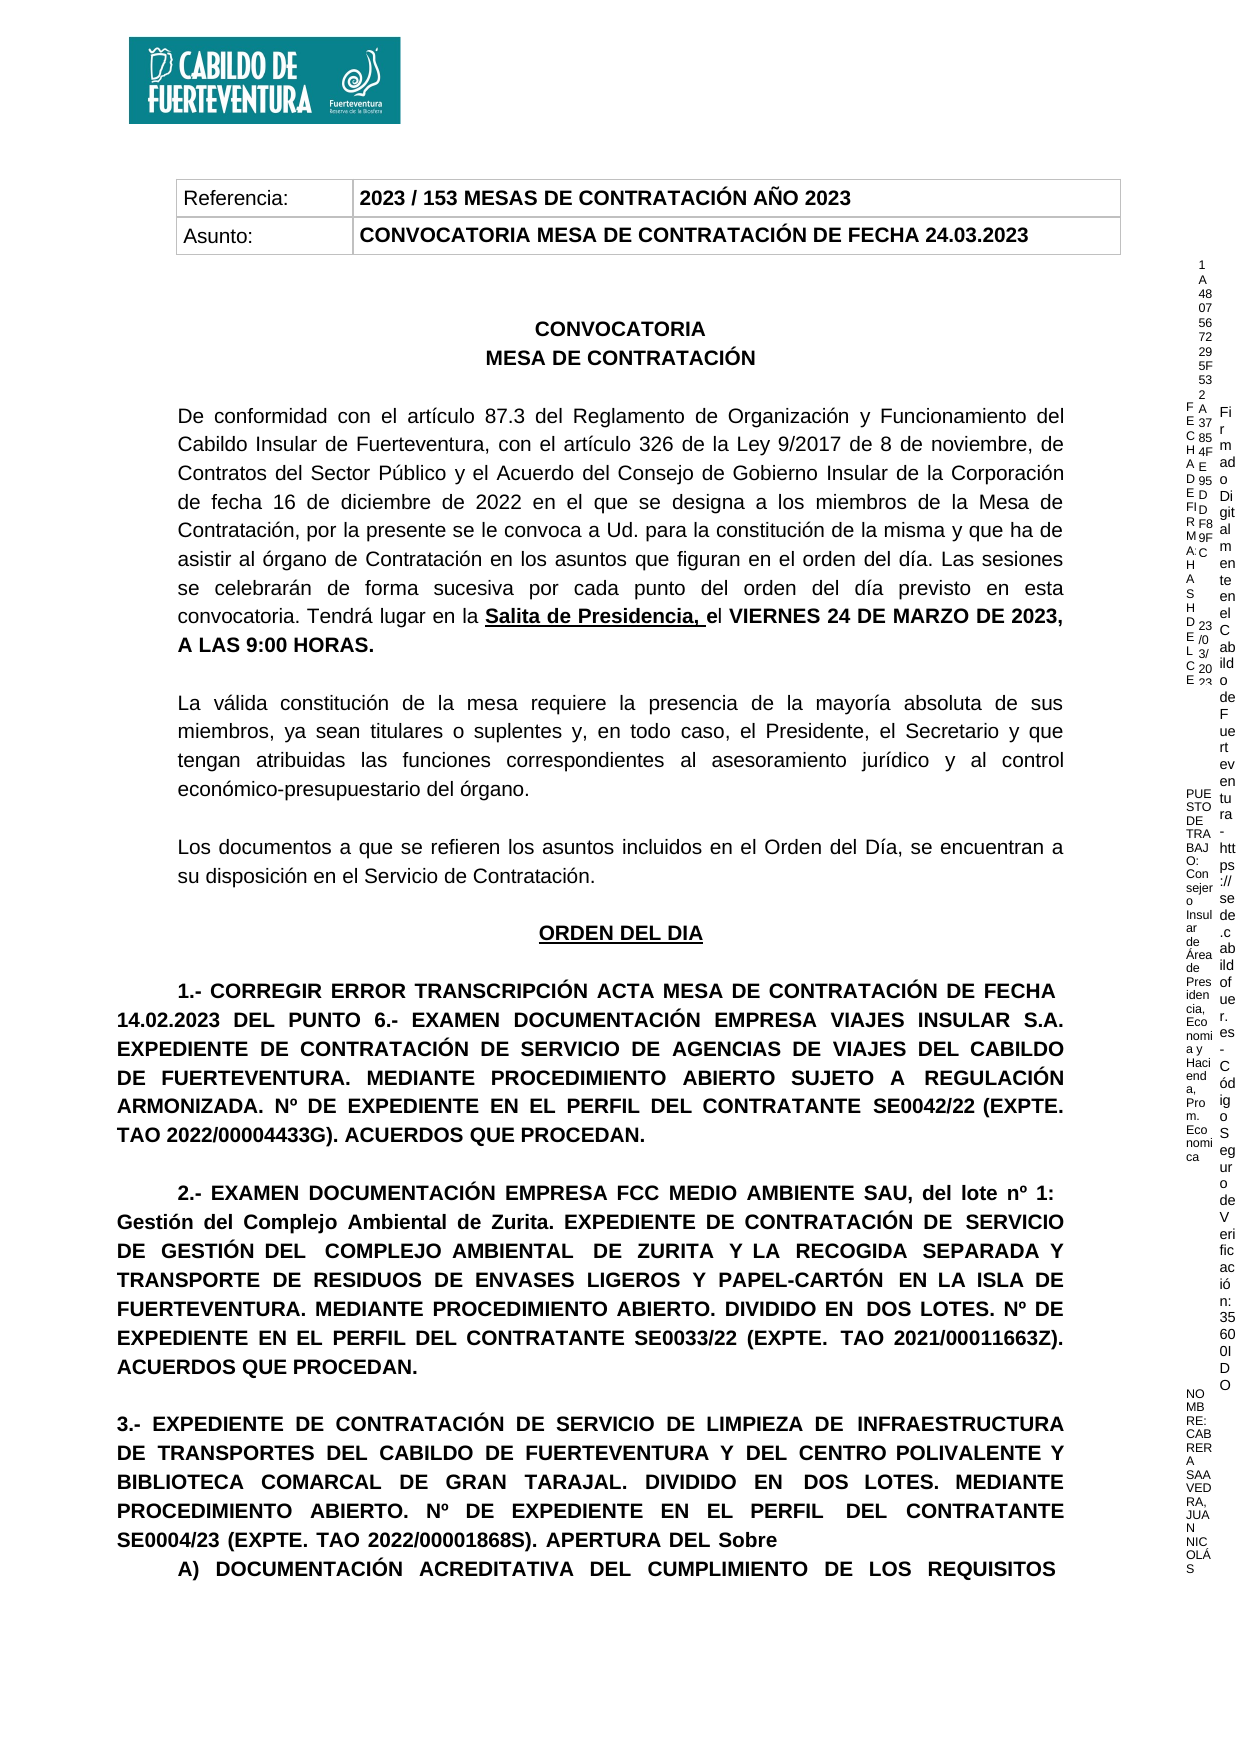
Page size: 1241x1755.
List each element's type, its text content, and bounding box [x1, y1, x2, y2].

text CABRERA SAAVEDRA, JUAN NICOLÁS [1186, 1428, 1213, 1576]
text 2.- EXAMEN DOCUMENTACIÓN EMPRESA FCC MEDIO AMBIENTE SAU, del lote nº 1: [177, 1181, 1184, 1205]
text A) DOCUMENTACIÓN ACREDITATIVA DEL CUMPLIMIENTO DE LOS REQUISITOS [177, 1557, 1184, 1581]
table_header Referencia: [177, 180, 352, 216]
text NOMBRE: [1186, 1388, 1213, 1428]
text CONVOCATORIA MESA DE CONTRATACIÓN [485, 317, 756, 369]
text 1A48075672295F532A37854FE95DDF89FC6730CC [1198, 258, 1213, 557]
table_cell Asunto: [177, 218, 352, 254]
text Firmado Digitalmente en el Cabildo de Fuerteventura - https://sede.cabildofuer.es - Código Seguro de Verificación: 35600IDOC2C97D5895303E0548A4 [1219, 403, 1236, 1391]
text De conformidad con el artículo 87.3 del Reglamento de Organización y Funcionamiento del Cabildo Insular de Fuerteventura, con el artículo 326 de la Ley 9/2017 de 8 de noviembre, de Contratos del Sector Público y el Acuerdo del Consejo de Gobierno Insular de la Corporación de fecha 16 de diciembre de 2022 en el que se designa a los miembros de la Mesa de Contratación, por la presente se le convoca a Ud. para la constitución de la misma y que ha de asistir al órgano de Contratación en los asuntos que figuran en el orden del día. Las sesiones se celebrarán de forma sucesiva por cada punto del orden del día previsto en esta convocatoria. Tendrá lugar en la Salita de Presidencia, el VIERNES 24 DE MARZO DE 2023, A LAS 9:00 HORAS. [177, 403, 1064, 657]
text PUESTO DE TRABAJO: [1186, 787, 1213, 868]
text [1184, 787, 1213, 1257]
text ORDEN DEL DIA [117, 921, 1125, 945]
table_cell CONVOCATORIA MESA DE CONTRATACIÓN DE FECHA 24.03.2023 [354, 218, 1120, 254]
text Consejero Insular de Área de Presidencia, Economia y Hacienda, Prom. Economica [1186, 868, 1213, 1164]
text FECHA DE FIRMA: HASH DEL CERTIFICADO: [1186, 399, 1200, 684]
text Los documentos a que se refieren los asuntos incluidos en el Orden del Día, se encuentran a su disposición en el Servicio de Contratación. [177, 835, 1064, 888]
table_header 2023 / 153 MESAS DE CONTRATACIÓN AÑO 2023 [354, 180, 1120, 216]
text La válida constitución de la mesa requiere la presencia de la mayoría absoluta de sus miembros, ya sean titulares o suplentes y, en todo caso, el Presidente, el Secretario y que tengan atribuidas las funciones correspondientes al asesoramiento jurídico y al control económico-presupuestario del órgano. [177, 690, 1064, 801]
text 14.02.2023 DEL PUNTO 6.- EXAMEN DOCUMENTACIÓN EMPRESA VIAJES INSULAR S.A. EXPEDIENTE DE CONTRATACIÓN DE SERVICIO DE AGENCIAS DE VIAJES DEL CABILDO DE FUERTEVENTURA. MEDIANTE PROCEDIMIENTO ABIERTO SUJETO A REGULACIÓN ARMONIZADA. Nº DE EXPEDIENTE EN EL PERFIL DEL CONTRATANTE SE0042/22 (EXPTE. TAO 2022/00004433G). ACUERDOS QUE PROCEDAN. [117, 1007, 1064, 1147]
text 23/03/2023 [1198, 618, 1213, 684]
text 3.- EXPEDIENTE DE CONTRATACIÓN DE SERVICIO DE LIMPIEZA DE INFRAESTRUCTURA DE TRANSPORTES DEL CABILDO DE FUERTEVENTURA Y DEL CENTRO POLIVALENTE Y BIBLIOTECA COMARCAL DE GRAN TARAJAL. DIVIDIDO EN DOS LOTES. MEDIANTE PROCEDIMIENTO ABIERTO. Nº DE EXPEDIENTE EN EL PERFIL DEL CONTRATANTE SE0004/23 (EXPTE. TAO 2022/00001868S). APERTURA DEL Sobre [117, 1412, 1064, 1552]
text 1.- CORREGIR ERROR TRANSCRIPCIÓN ACTA MESA DE CONTRATACIÓN DE FECHA [177, 979, 1184, 1003]
text Gestión del Complejo Ambiental de Zurita. EXPEDIENTE DE CONTRATACIÓN DE SERVICIO DE GESTIÓN DEL COMPLEJO AMBIENTAL DE ZURITA Y LA RECOGIDA SEPARADA Y TRANSPORTE DE RESIDUOS DE ENVASES LIGEROS Y PAPEL-CARTÓN EN LA ISLA DE FUERTEVENTURA. MEDIANTE PROCEDIMIENTO ABIERTO. DIVIDIDO EN DOS LOTES. Nº DE EXPEDIENTE EN EL PERFIL DEL CONTRATANTE SE0033/22 (EXPTE. TAO 2021/00011663Z). ACUERDOS QUE PROCEDAN. [117, 1210, 1064, 1378]
